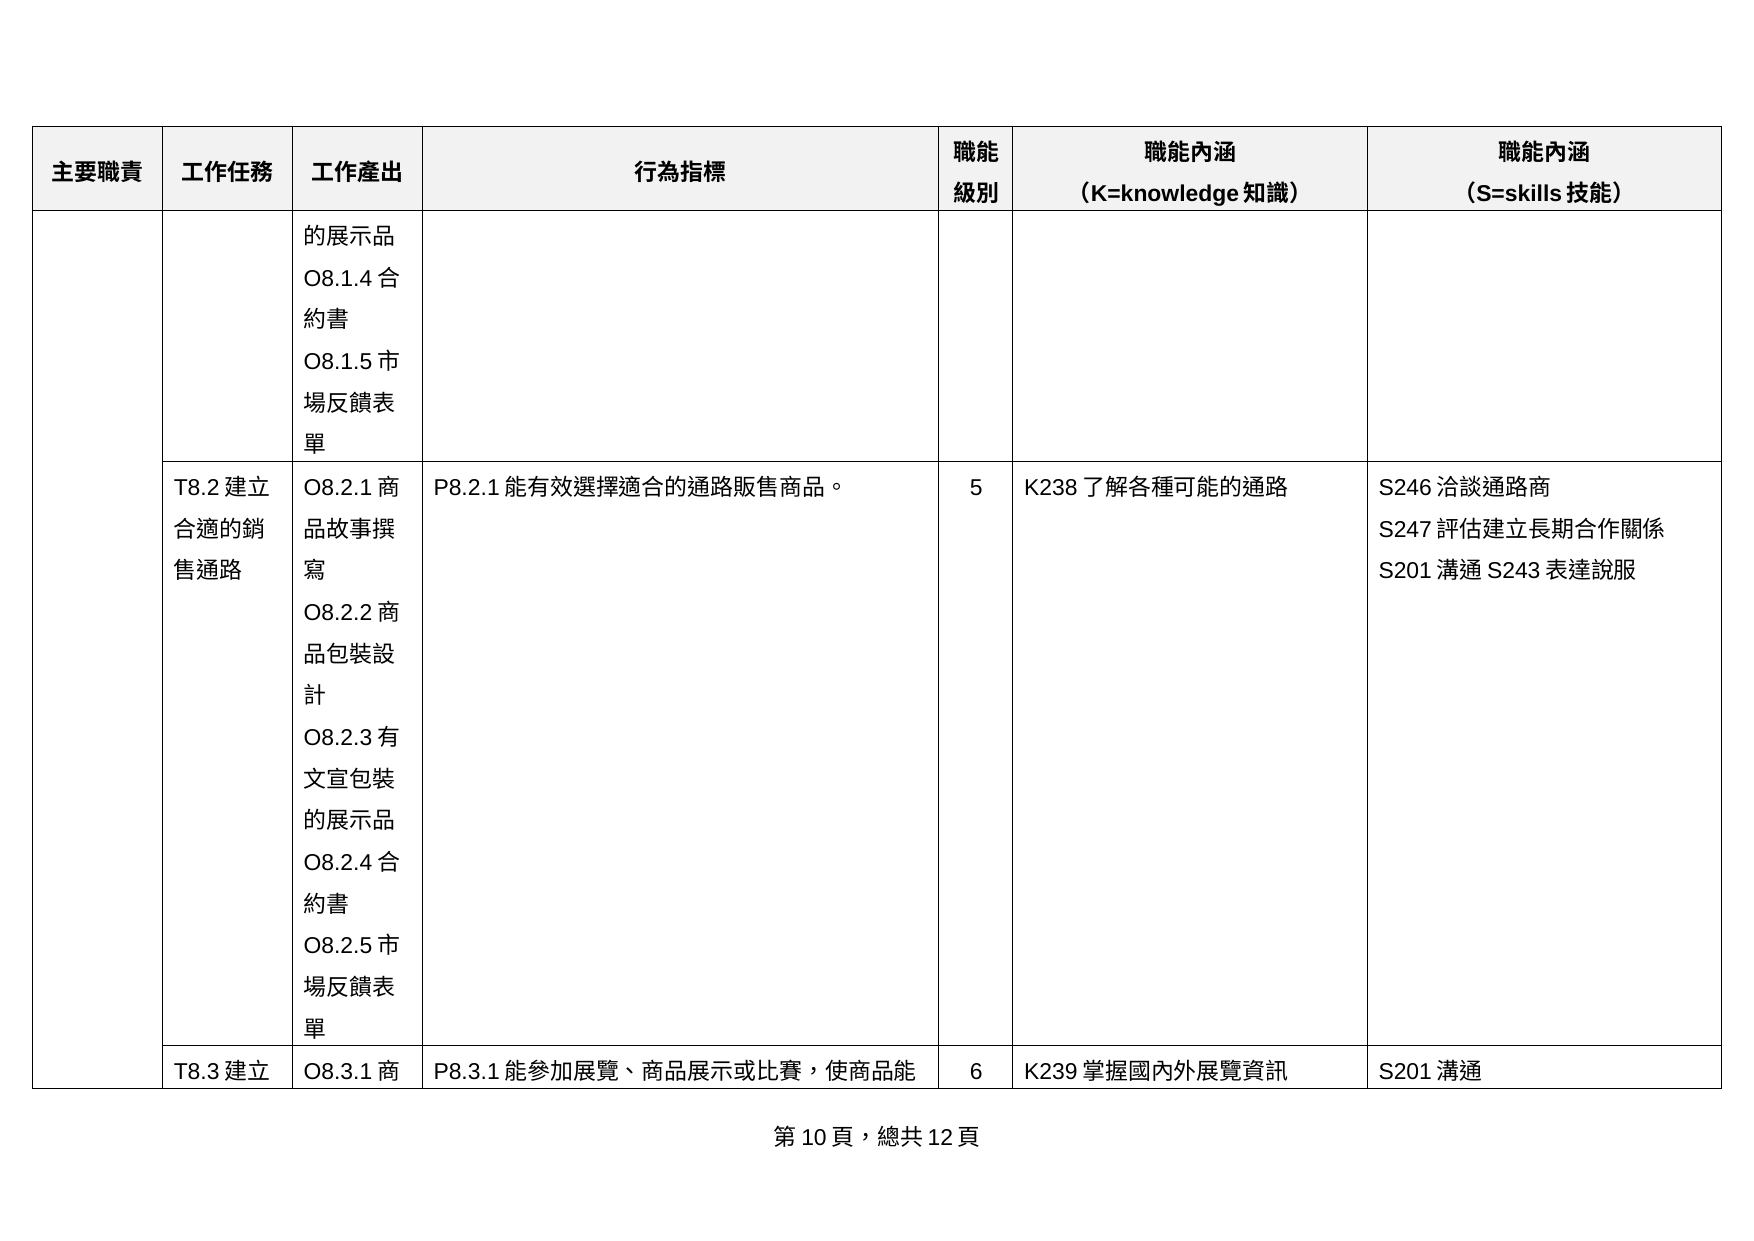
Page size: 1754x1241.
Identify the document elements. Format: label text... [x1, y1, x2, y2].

table_cell 6 [939, 1046, 1012, 1088]
table_header 行為指標 [423, 127, 938, 210]
table_cell 的展示品 O8.1.4合約書 O8.1.5市場反饋表單 [293, 211, 422, 461]
table_cell 5 [939, 462, 1012, 1045]
table_cell P8.2.1能有效選擇適合的通路販售商品。 [423, 462, 938, 1045]
table_cell K239掌握國內外展覽資訊 [1013, 1046, 1367, 1088]
table_header 職能內涵 （S=skills技能） [1368, 127, 1721, 210]
table_cell S246洽談通路商 S247評估建立長期合作關係 S201溝通S243表達說服 [1368, 462, 1721, 1045]
table_cell S201溝通 [1368, 1046, 1721, 1088]
table_header 職能內涵 （K=knowledge知識） [1013, 127, 1367, 210]
table_cell [1013, 211, 1367, 461]
table_cell T8.3建立 [163, 1046, 292, 1088]
table_cell [423, 211, 938, 461]
table_cell [33, 211, 162, 1088]
table_cell [939, 211, 1012, 461]
table_header 職能級別 [939, 127, 1012, 210]
table_header 工作任務 [163, 127, 292, 210]
table_cell P8.3.1能參加展覽、商品展示或比賽，使商品能 [423, 1046, 938, 1088]
table_cell [163, 211, 292, 461]
table_cell K238了解各種可能的通路 [1013, 462, 1367, 1045]
table_cell [1368, 211, 1721, 461]
table_cell O8.2.1商品故事撰寫 O8.2.2商品包裝設計 O8.2.3有文宣包裝的展示品 O8.2.4合約書 O8.2.5市場反饋表單 [293, 462, 422, 1045]
table_header 工作產出 [293, 127, 422, 210]
table_cell T8.2建立合適的銷售通路 [163, 462, 292, 1045]
table_cell O8.3.1商 [293, 1046, 422, 1088]
table_header 主要職責 [33, 127, 162, 210]
